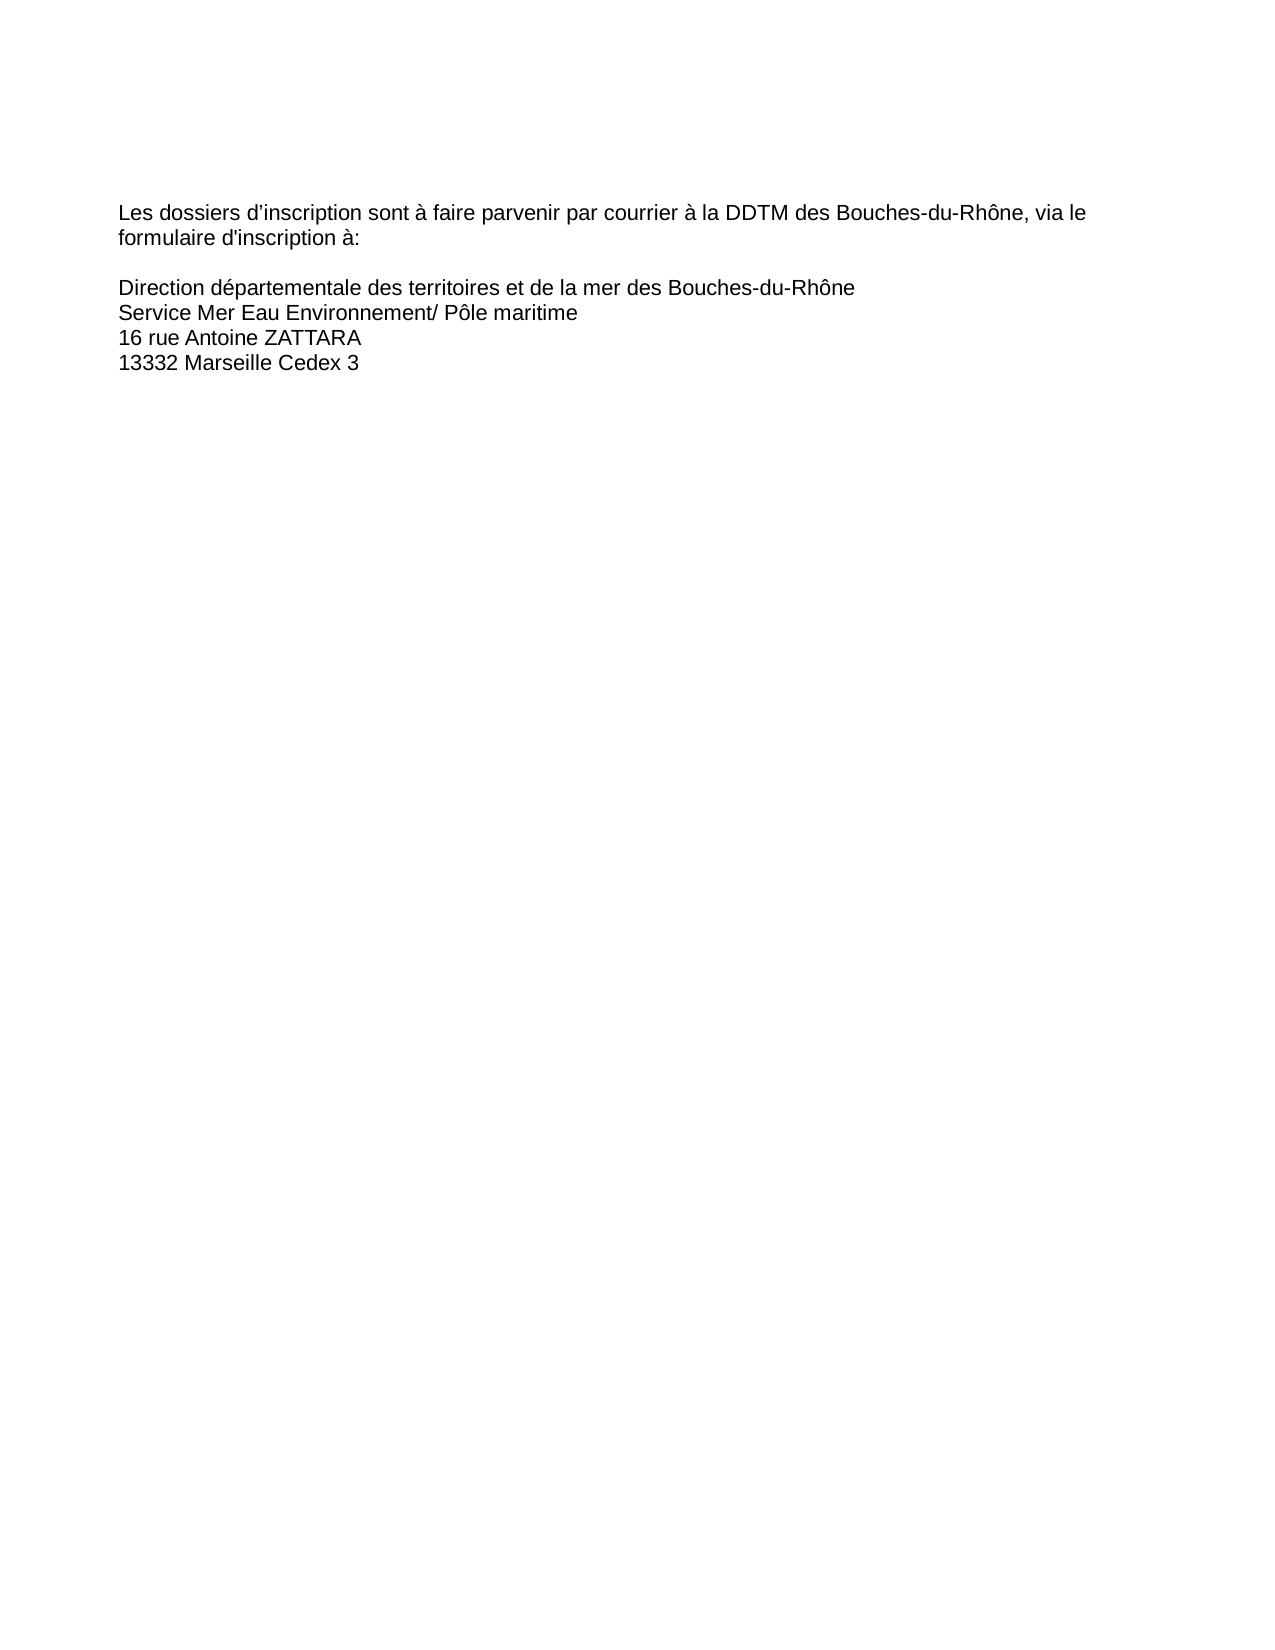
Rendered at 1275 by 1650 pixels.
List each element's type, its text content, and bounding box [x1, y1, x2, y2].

text Service Mer Eau Environnement/ Pôle maritime [118, 300, 1157, 325]
text Les dossiers d’inscription sont à faire parvenir par courrier à la DDTM des Bouches-du-Rhône, via le formulaire d'inscription à: [118, 200, 1157, 250]
text Direction départementale des territoires et de la mer des Bouches-du-Rhône [118, 275, 1157, 300]
text 16 rue Antoine ZATTARA [118, 325, 1157, 350]
text 13332 Marseille Cedex 3 [118, 350, 1157, 375]
